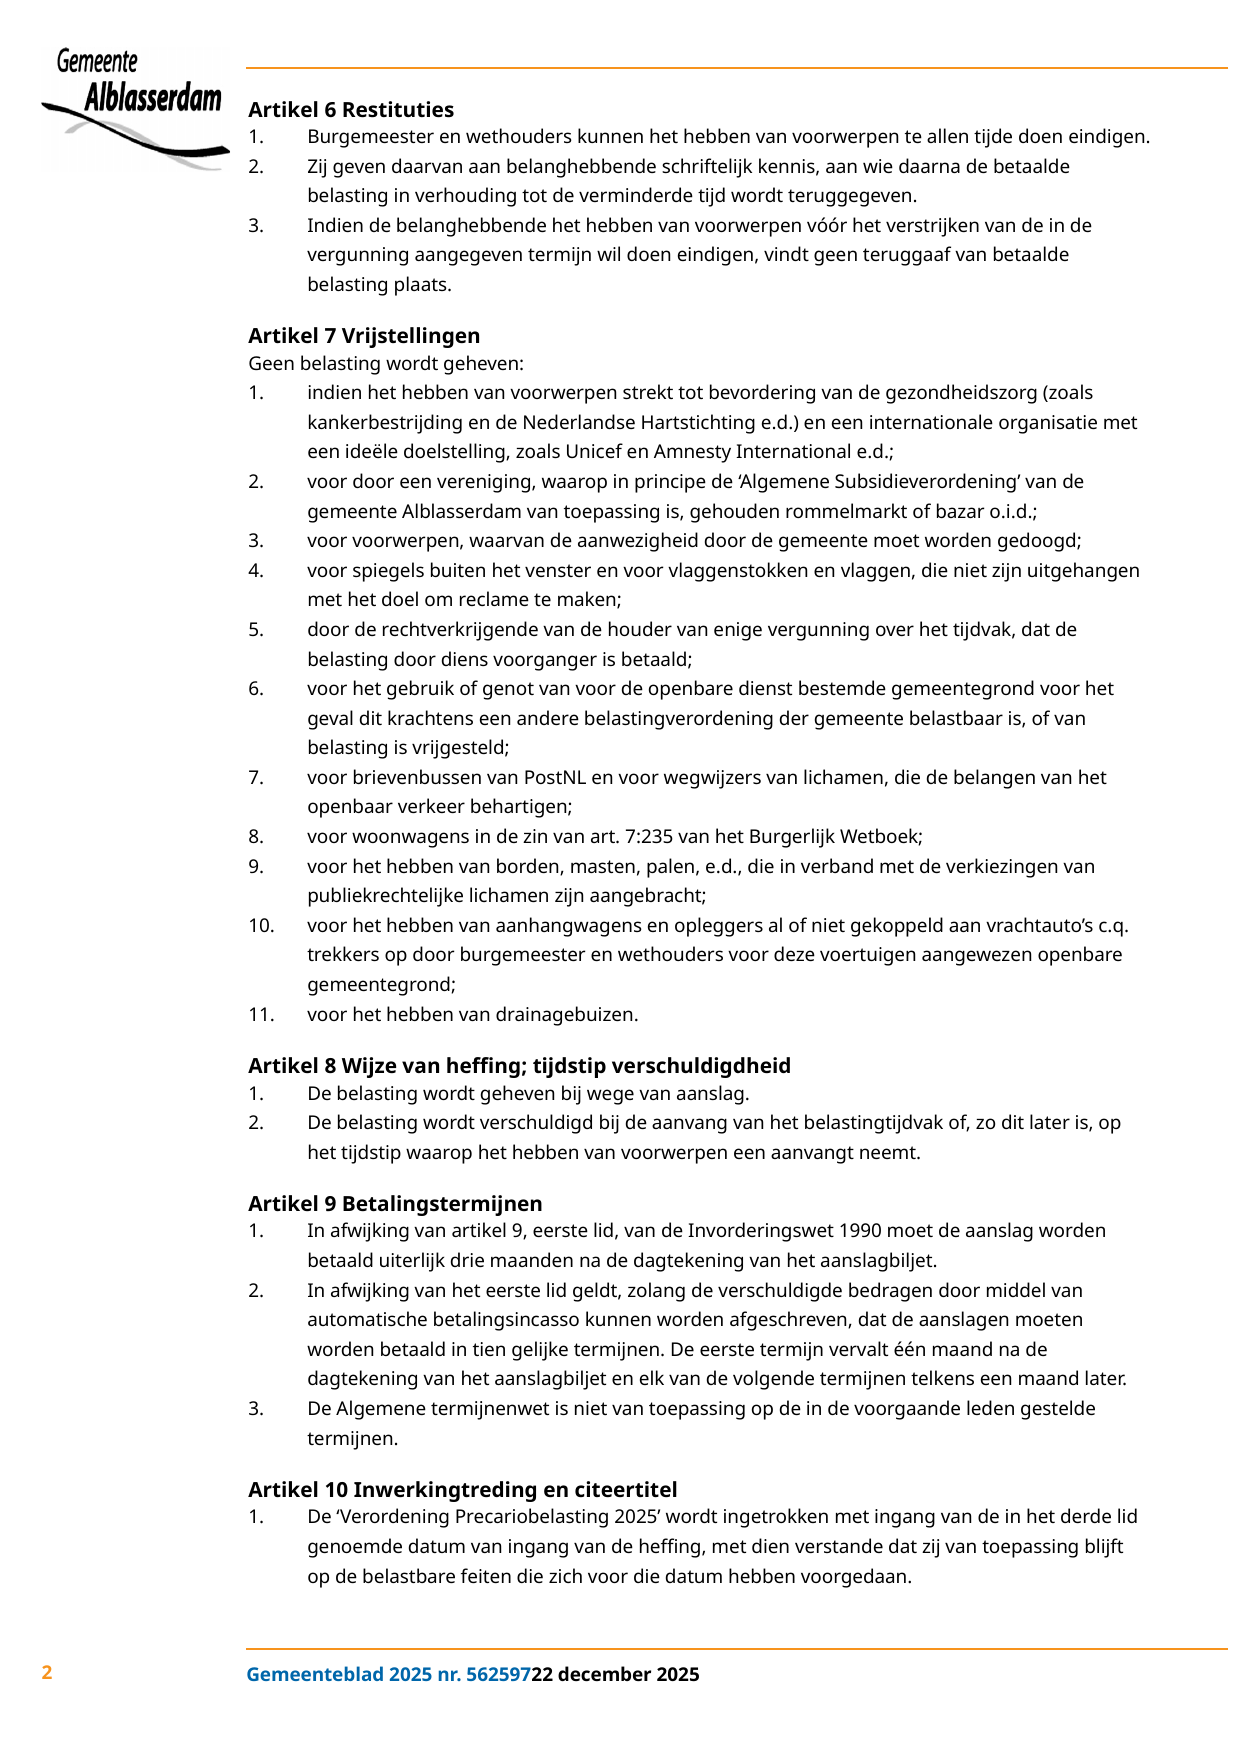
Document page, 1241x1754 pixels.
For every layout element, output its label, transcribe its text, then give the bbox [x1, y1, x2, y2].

list voor het gebruik of genot van voor de openbare dienst bestemde gemeentegrond voor het geval dit krachtens een andere belastingverordening der gemeente belastbaar is, of van belasting is vrijgesteld; [248, 675, 1152, 760]
text Artikel 7 Vrijstellingen [248, 322, 1152, 350]
picture [41, 47, 231, 172]
list voor brievenbussen van PostNL en voor wegwijzers van lichamen, die de belangen van het openbaar verkeer behartigen; [248, 764, 1152, 819]
list Burgemeester en wethouders kunnen het hebben van voorwerpen te allen tijde doen eindigen. [248, 123, 1152, 149]
list Indien de belanghebbende het hebben van voorwerpen vóór het verstrijken van de in de vergunning aangegeven termijn wil doen eindigen, vindt geen teruggaaf van betaalde belasting plaats. [248, 212, 1152, 297]
list In afwijking van het eerste lid geldt, zolang de verschuldigde bedragen door middel van automatische betalingsincasso kunnen worden afgeschreven, dat de aanslagen moeten worden betaald in tien gelijke termijnen. De eerste termijn vervalt één maand na de dagtekening van het aanslagbiljet en elk van de volgende termijnen telkens een maand later. [248, 1277, 1152, 1391]
list voor het hebben van drainagebuizen. [248, 1001, 1152, 1027]
list voor door een vereniging, waarop in principe de ‘Algemene Subsidieverordening’ van de gemeente Alblasserdam van toepassing is, gehouden rommelmarkt of bazar o.i.d.; [248, 468, 1152, 524]
list Zij geven daarvan aan belanghebbende schriftelijk kennis, aan wie daarna de betaalde belasting in verhouding tot de verminderde tijd wordt teruggegeven. [248, 153, 1152, 208]
list voor spiegels buiten het venster en voor vlaggenstokken en vlaggen, die niet zijn uitgehangen met het doel om reclame te maken; [248, 557, 1152, 612]
text Artikel 6 Restituties [248, 95, 1152, 123]
list De ‘Verordening Precariobelasting 2025’ wordt ingetrokken met ingang van de in het derde lid genoemde datum van ingang van de heffing, met dien verstande dat zij van toepassing blijft op de belastbare feiten die zich voor die datum hebben voorgedaan. [248, 1504, 1152, 1588]
text Geen belasting wordt geheven: [248, 350, 1152, 376]
list In afwijking van artikel 9, eerste lid, van de Invorderingswet 1990 moet de aanslag worden betaald uiterlijk drie maanden na de dagtekening van het aanslagbiljet. [248, 1218, 1152, 1273]
text Artikel 8 Wijze van heffing; tijdstip verschuldigdheid [248, 1051, 1152, 1080]
list De belasting wordt geheven bij wege van aanslag. [248, 1080, 1152, 1105]
list voor voorwerpen, waarvan de aanwezigheid door de gemeente moet worden gedoogd; [248, 527, 1152, 553]
list voor woonwagens in de zin van art. 7:235 van het Burgerlijk Wetboek; [248, 823, 1152, 849]
text Artikel 9 Betalingstermijnen [248, 1189, 1152, 1218]
list voor het hebben van borden, masten, palen, e.d., die in verband met de verkiezingen van publiekrechtelijke lichamen zijn aangebracht; [248, 853, 1152, 908]
list door de rechtverkrijgende van de houder van enige vergunning over het tijdvak, dat de belasting door diens voorganger is betaald; [248, 616, 1152, 672]
list De Algemene termijnenwet is niet van toepassing op de in de voorgaande leden gestelde termijnen. [248, 1395, 1152, 1451]
list voor het hebben van aanhangwagens en opleggers al of niet gekoppeld aan vrachtauto’s c.q. trekkers op door burgemeester en wethouders voor deze voertuigen aangewezen openbare gemeentegrond; [248, 912, 1152, 997]
list De belasting wordt verschuldigd bij de aanvang van het belastingtijdvak of, zo dit later is, op het tijdstip waarop het hebben van voorwerpen een aanvangt neemt. [248, 1109, 1152, 1164]
text Artikel 10 Inwerkingtreding en citeertitel [248, 1475, 1152, 1504]
list indien het hebben van voorwerpen strekt tot bevordering van de gezondheidszorg (zoals kankerbestrijding en de Nederlandse Hartstichting e.d.) en een internationale organisatie met een ideële doelstelling, zoals Unicef en Amnesty International e.d.; [248, 379, 1152, 464]
